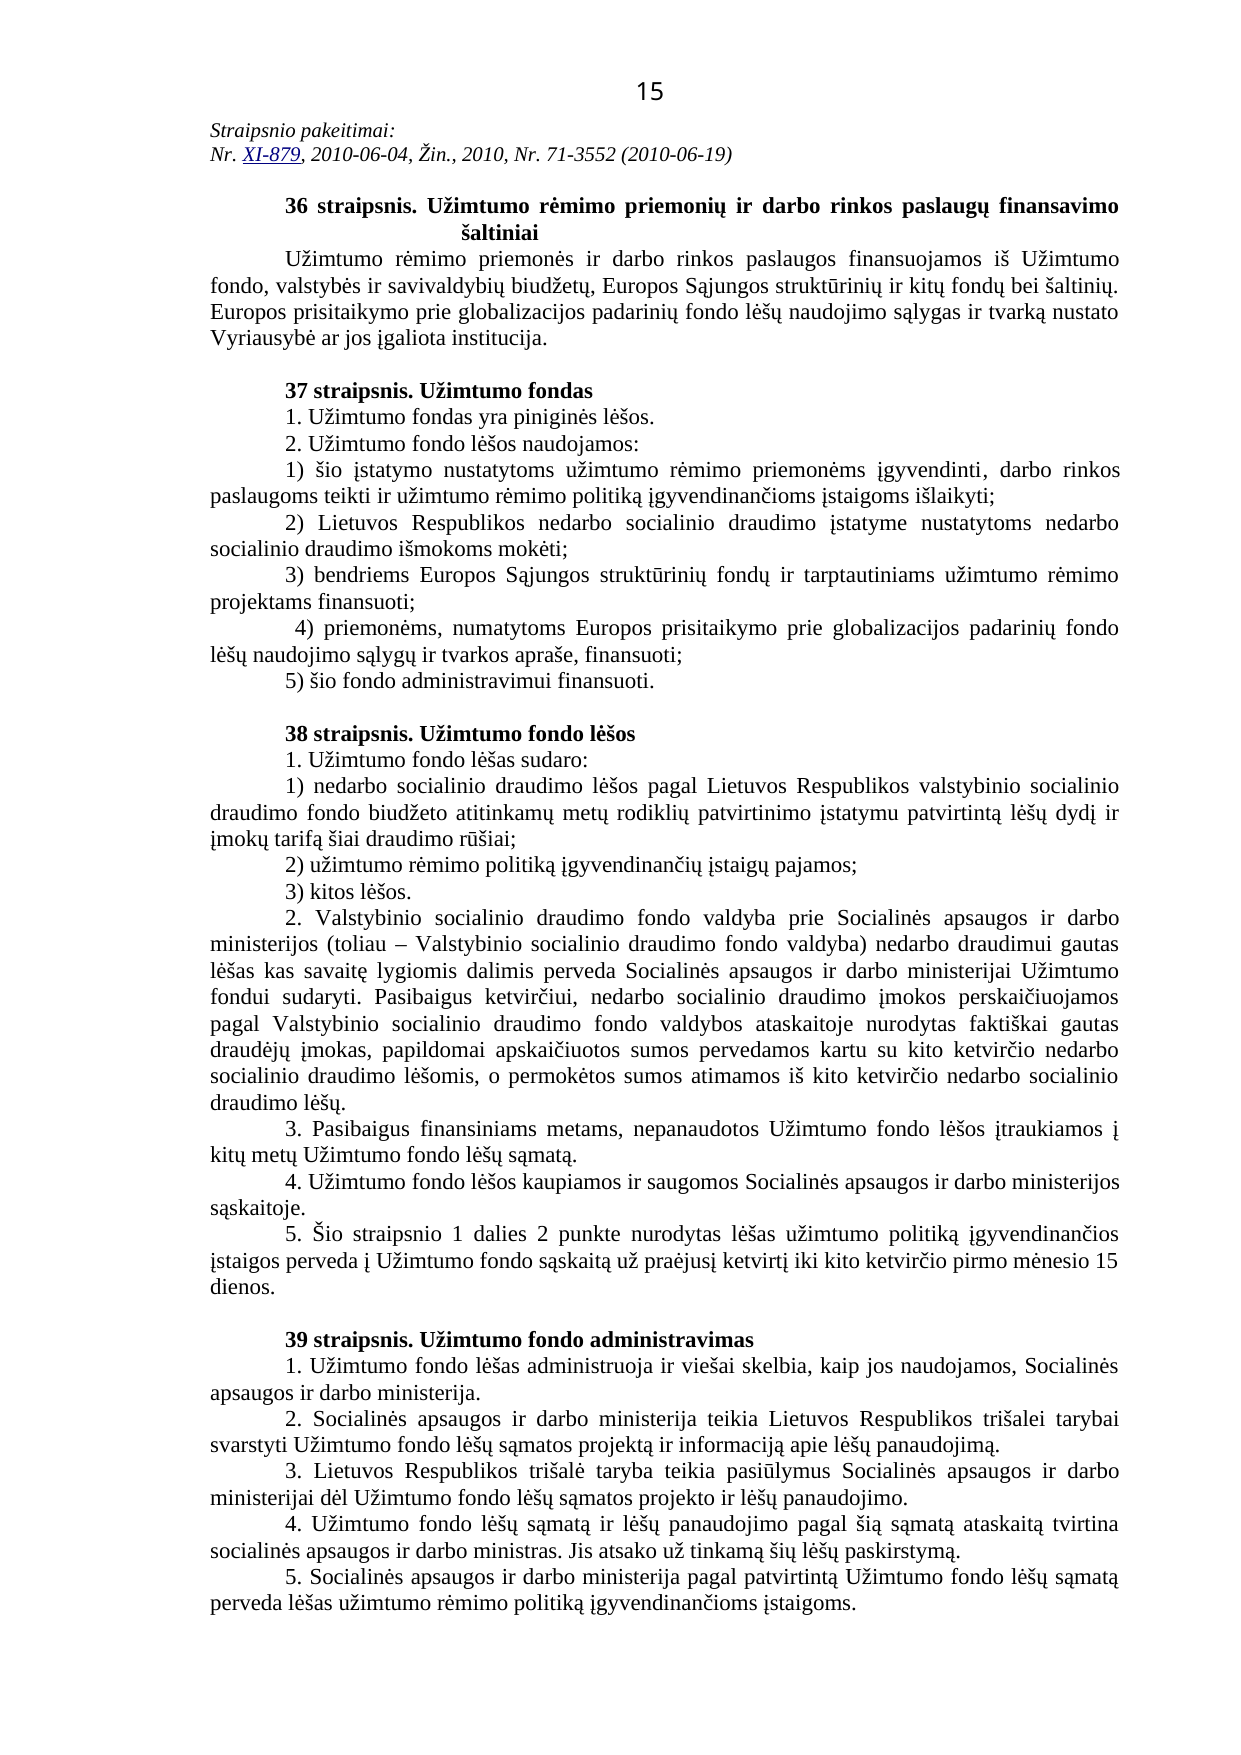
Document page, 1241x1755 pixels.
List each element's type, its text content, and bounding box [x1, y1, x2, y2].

text 1. Užimtumo fondo lėšas sudaro: [210, 746, 1120, 772]
text 4. Užimtumo fondo lėšos kaupiamos ir saugomos Socialinės apsaugos ir darbo ministerijos sąskaitoje. [210, 1168, 1120, 1220]
text 5) šio fondo administravimui finansuoti. [210, 667, 1120, 693]
text 3. Pasibaigus finansiniams metams, nepanaudotos Užimtumo fondo lėšos įtraukiamos į kitų metų Užimtumo fondo lėšų sąmatą. [210, 1115, 1120, 1168]
text 1) nedarbo socialinio draudimo lėšos pagal Lietuvos Respublikos valstybinio socialinio draudimo fondo biudžeto atitinkamų metų rodiklių patvirtinimo įstatymu patvirtintą lėšų dydį ir įmokų tarifą šiai draudimo rūšiai; [210, 772, 1120, 851]
text 4. Užimtumo fondo lėšų sąmatą ir lėšų panaudojimo pagal šią sąmatą ataskaitą tvirtina socialinės apsaugos ir darbo ministras. Jis atsako už tinkamą šių lėšų paskirstymą. [210, 1510, 1120, 1563]
text 1. Užimtumo fondas yra piniginės lėšos. [210, 403, 1120, 430]
text 2) užimtumo rėmimo politiką įgyvendinančių įstaigų pajamos; [210, 851, 1120, 878]
text 5. Socialinės apsaugos ir darbo ministerija pagal patvirtintą Užimtumo fondo lėšų sąmatą perveda lėšas užimtumo rėmimo politiką įgyvendinančioms įstaigoms. [210, 1563, 1120, 1616]
text Užimtumo rėmimo priemonės ir darbo rinkos paslaugos finansuojamos iš Užimtumo fondo, valstybės ir savivaldybių biudžetų, Europos Sąjungos struktūrinių ir kitų fondų bei šaltinių. Europos prisitaikymo prie globalizacijos padarinių fondo lėšų naudojimo sąlygas ir tvarką nustato Vyriausybė ar jos įgaliota institucija. [210, 245, 1120, 351]
text 1) šio įstatymo nustatytoms užimtumo rėmimo priemonėms įgyvendinti, darbo rinkos paslaugoms teikti ir užimtumo rėmimo politiką įgyvendinančioms įstaigoms išlaikyti; [210, 456, 1120, 509]
text 2. Socialinės apsaugos ir darbo ministerija teikia Lietuvos Respublikos trišalei tarybai svarstyti Užimtumo fondo lėšų sąmatos projektą ir informaciją apie lėšų panaudojimą. [210, 1405, 1120, 1458]
text 3. Lietuvos Respublikos trišalė taryba teikia pasiūlymus Socialinės apsaugos ir darbo ministerijai dėl Užimtumo fondo lėšų sąmatos projekto ir lėšų panaudojimo. [210, 1458, 1120, 1510]
text Nr. XI-879, 2010-06-04, Žin., 2010, Nr. 71-3552 (2010-06-19) [210, 142, 1120, 166]
text 3) bendriems Europos Sąjungos struktūrinių fondų ir tarptautiniams užimtumo rėmimo projektams finansuoti; [210, 562, 1120, 614]
text 3) kitos lėšos. [210, 878, 1120, 904]
text 2) Lietuvos Respublikos nedarbo socialinio draudimo įstatyme nustatytoms nedarbo socialinio draudimo išmokoms mokėti; [210, 509, 1120, 562]
text 5. Šio straipsnio 1 dalies 2 punkte nurodytas lėšas užimtumo politiką įgyvendinančios įstaigos perveda į Užimtumo fondo sąskaitą už praėjusį ketvirtį iki kito ketvirčio pirmo mėnesio 15 dienos. [210, 1220, 1120, 1299]
text 39 straipsnis. Užimtumo fondo administravimas [210, 1326, 1120, 1352]
text 36 straipsnis. Užimtumo rėmimo priemonių ir darbo rinkos paslaugų finansavimo šaltiniai [285, 193, 1120, 245]
text 4) priemonėms, numatytoms Europos prisitaikymo prie globalizacijos padarinių fondo lėšų naudojimo sąlygų ir tvarkos apraše, finansuoti; [210, 614, 1120, 667]
text 37 straipsnis. Užimtumo fondas [210, 377, 1120, 403]
text 2. Užimtumo fondo lėšos naudojamos: [210, 430, 1120, 456]
text Straipsnio pakeitimai: [210, 118, 1120, 142]
text 1. Užimtumo fondo lėšas administruoja ir viešai skelbia, kaip jos naudojamos, Socialinės apsaugos ir darbo ministerija. [210, 1352, 1120, 1405]
text 2. Valstybinio socialinio draudimo fondo valdyba prie Socialinės apsaugos ir darbo ministerijos (toliau – Valstybinio socialinio draudimo fondo valdyba) nedarbo draudimui gautas lėšas kas savaitę lygiomis dalimis perveda Socialinės apsaugos ir darbo ministerijai Užimtumo fondui sudaryti. Pasibaigus ketvirčiui, nedarbo socialinio draudimo įmokos perskaičiuojamos pagal Valstybinio socialinio draudimo fondo valdybos ataskaitoje nurodytas faktiškai gautas draudėjų įmokas, papildomai apskaičiuotos sumos pervedamos kartu su kito ketvirčio nedarbo socialinio draudimo lėšomis, o permokėtos sumos atimamos iš kito ketvirčio nedarbo socialinio draudimo lėšų. [210, 904, 1120, 1115]
text 38 straipsnis. Užimtumo fondo lėšos [210, 720, 1120, 746]
